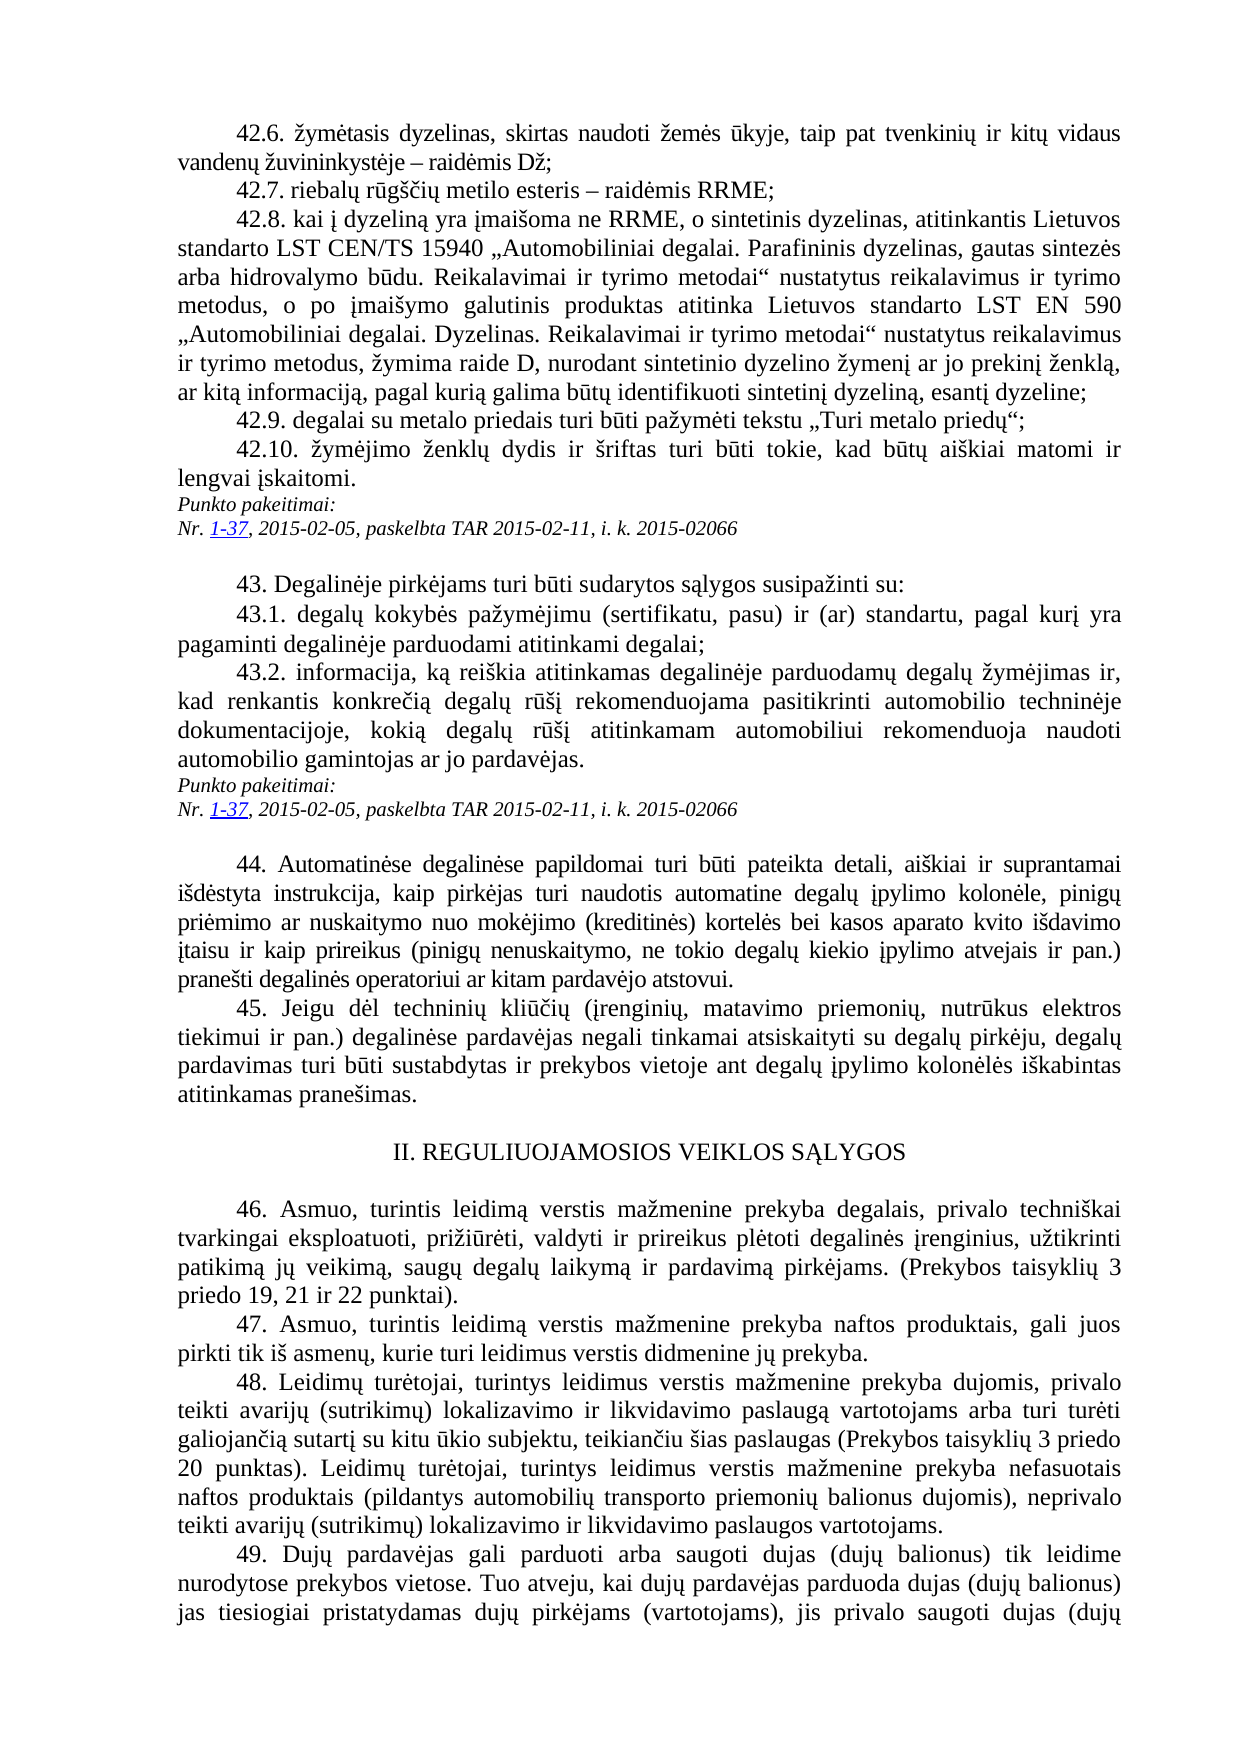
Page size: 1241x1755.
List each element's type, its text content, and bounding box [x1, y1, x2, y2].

text 44. Automatinėse degalinėse papildomai turi būti pateikta detali, aiškiai ir suprantamai išdėstyta instrukcija, kaip pirkėjas turi naudotis automatine degalų įpylimo kolonėle, pinigų priėmimo ar nuskaitymo nuo mokėjimo (kreditinės) kortelės bei kasos aparato kvito išdavimo įtaisu ir kaip prireikus (pinigų nenuskaitymo, ne tokio degalų kiekio įpylimo atvejais ir pan.) pranešti degalinės operatoriui ar kitam pardavėjo atstovui. [177, 849, 1122, 993]
text 46. Asmuo, turintis leidimą verstis mažmenine prekyba degalais, privalo techniškai tvarkingai eksploatuoti, prižiūrėti, valdyti ir prireikus plėtoti degalinės įrenginius, užtikrinti patikimą jų veikimą, saugų degalų laikymą ir pardavimą pirkėjams. (Prekybos taisyklių 3 priedo 19, 21 ir 22 punktai). [177, 1194, 1122, 1309]
text Punkto pakeitimai: [177, 772, 1122, 797]
text Nr. 1-37, 2015-02-05, paskelbta TAR 2015-02-11, i. k. 2015-02066 [177, 797, 1122, 821]
text 42.10. žymėjimo ženklų dydis ir šriftas turi būti tokie, kad būtų aiškiai matomi ir lengvai įskaitomi. [177, 434, 1122, 492]
text II. REGULIUOJAMOSIOS VEIKLOS SĄLYGOS [177, 1137, 1122, 1166]
text 49. Dujų pardavėjas gali parduoti arba saugoti dujas (dujų balionus) tik leidime nurodytose prekybos vietose. Tuo atveju, kai dujų pardavėjas parduoda dujas (dujų balionus) jas tiesiogiai pristatydamas dujų pirkėjams (vartotojams), jis privalo saugoti dujas (dujų [177, 1539, 1122, 1626]
text 48. Leidimų turėtojai, turintys leidimus verstis mažmenine prekyba dujomis, privalo teikti avarijų (sutrikimų) lokalizavimo ir likvidavimo paslaugą vartotojams arba turi turėti galiojančią sutartį su kitu ūkio subjektu, teikiančiu šias paslaugas (Prekybos taisyklių 3 priedo 20 punktas). Leidimų turėtojai, turintys leidimus verstis mažmenine prekyba nefasuotais naftos produktais (pildantys automobilių transporto priemonių balionus dujomis), neprivalo teikti avarijų (sutrikimų) lokalizavimo ir likvidavimo paslaugos vartotojams. [177, 1367, 1122, 1539]
text Punkto pakeitimai: [177, 492, 1122, 516]
text 43.2. informacija, ką reiškia atitinkamas degalinėje parduodamų degalų žymėjimas ir, kad renkantis konkrečią degalų rūšį rekomenduojama pasitikrinti automobilio techninėje dokumentacijoje, kokią degalų rūšį atitinkamam automobiliui rekomenduoja naudoti automobilio gamintojas ar jo pardavėjas. [177, 657, 1122, 772]
text 42.8. kai į dyzeliną yra įmaišoma ne RRME, o sintetinis dyzelinas, atitinkantis Lietuvos standarto LST CEN/TS 15940 „Automobiliniai degalai. Parafininis dyzelinas, gautas sintezės arba hidrovalymo būdu. Reikalavimai ir tyrimo metodai“ nustatytus reikalavimus ir tyrimo metodus, o po įmaišymo galutinis produktas atitinka Lietuvos standarto LST EN 590 „Automobiliniai degalai. Dyzelinas. Reikalavimai ir tyrimo metodai“ nustatytus reikalavimus ir tyrimo metodus, žymima raide D, nurodant sintetinio dyzelino žymenį ar jo prekinį ženklą, ar kitą informaciją, pagal kurią galima būtų identifikuoti sintetinį dyzeliną, esantį dyzeline; [177, 204, 1122, 406]
text 42.6. žymėtasis dyzelinas, skirtas naudoti žemės ūkyje, taip pat tvenkinių ir kitų vidaus vandenų žuvininkystėje – raidėmis Dž; [177, 118, 1122, 176]
text 42.7. riebalų rūgščių metilo esteris – raidėmis RRME; [177, 176, 1122, 204]
text 43. Degalinėje pirkėjams turi būti sudarytos sąlygos susipažinti su: [177, 569, 1122, 597]
text 45. Jeigu dėl techninių kliūčių (įrenginių, matavimo priemonių, nutrūkus elektros tiekimui ir pan.) degalinėse pardavėjas negali tinkamai atsiskaityti su degalų pirkėju, degalų pardavimas turi būti sustabdytas ir prekybos vietoje ant degalų įpylimo kolonėlės iškabintas atitinkamas pranešimas. [177, 993, 1122, 1108]
text 47. Asmuo, turintis leidimą verstis mažmenine prekyba naftos produktais, gali juos pirkti tik iš asmenų, kurie turi leidimus verstis didmenine jų prekyba. [177, 1309, 1122, 1367]
text 42.9. degalai su metalo priedais turi būti pažymėti tekstu „Turi metalo priedų“; [177, 406, 1122, 434]
text Nr. 1-37, 2015-02-05, paskelbta TAR 2015-02-11, i. k. 2015-02066 [177, 516, 1122, 540]
text 43.1. degalų kokybės pažymėjimu (sertifikatu, pasu) ir (ar) standartu, pagal kurį yra pagaminti degalinėje parduodami atitinkami degalai; [177, 597, 1122, 657]
